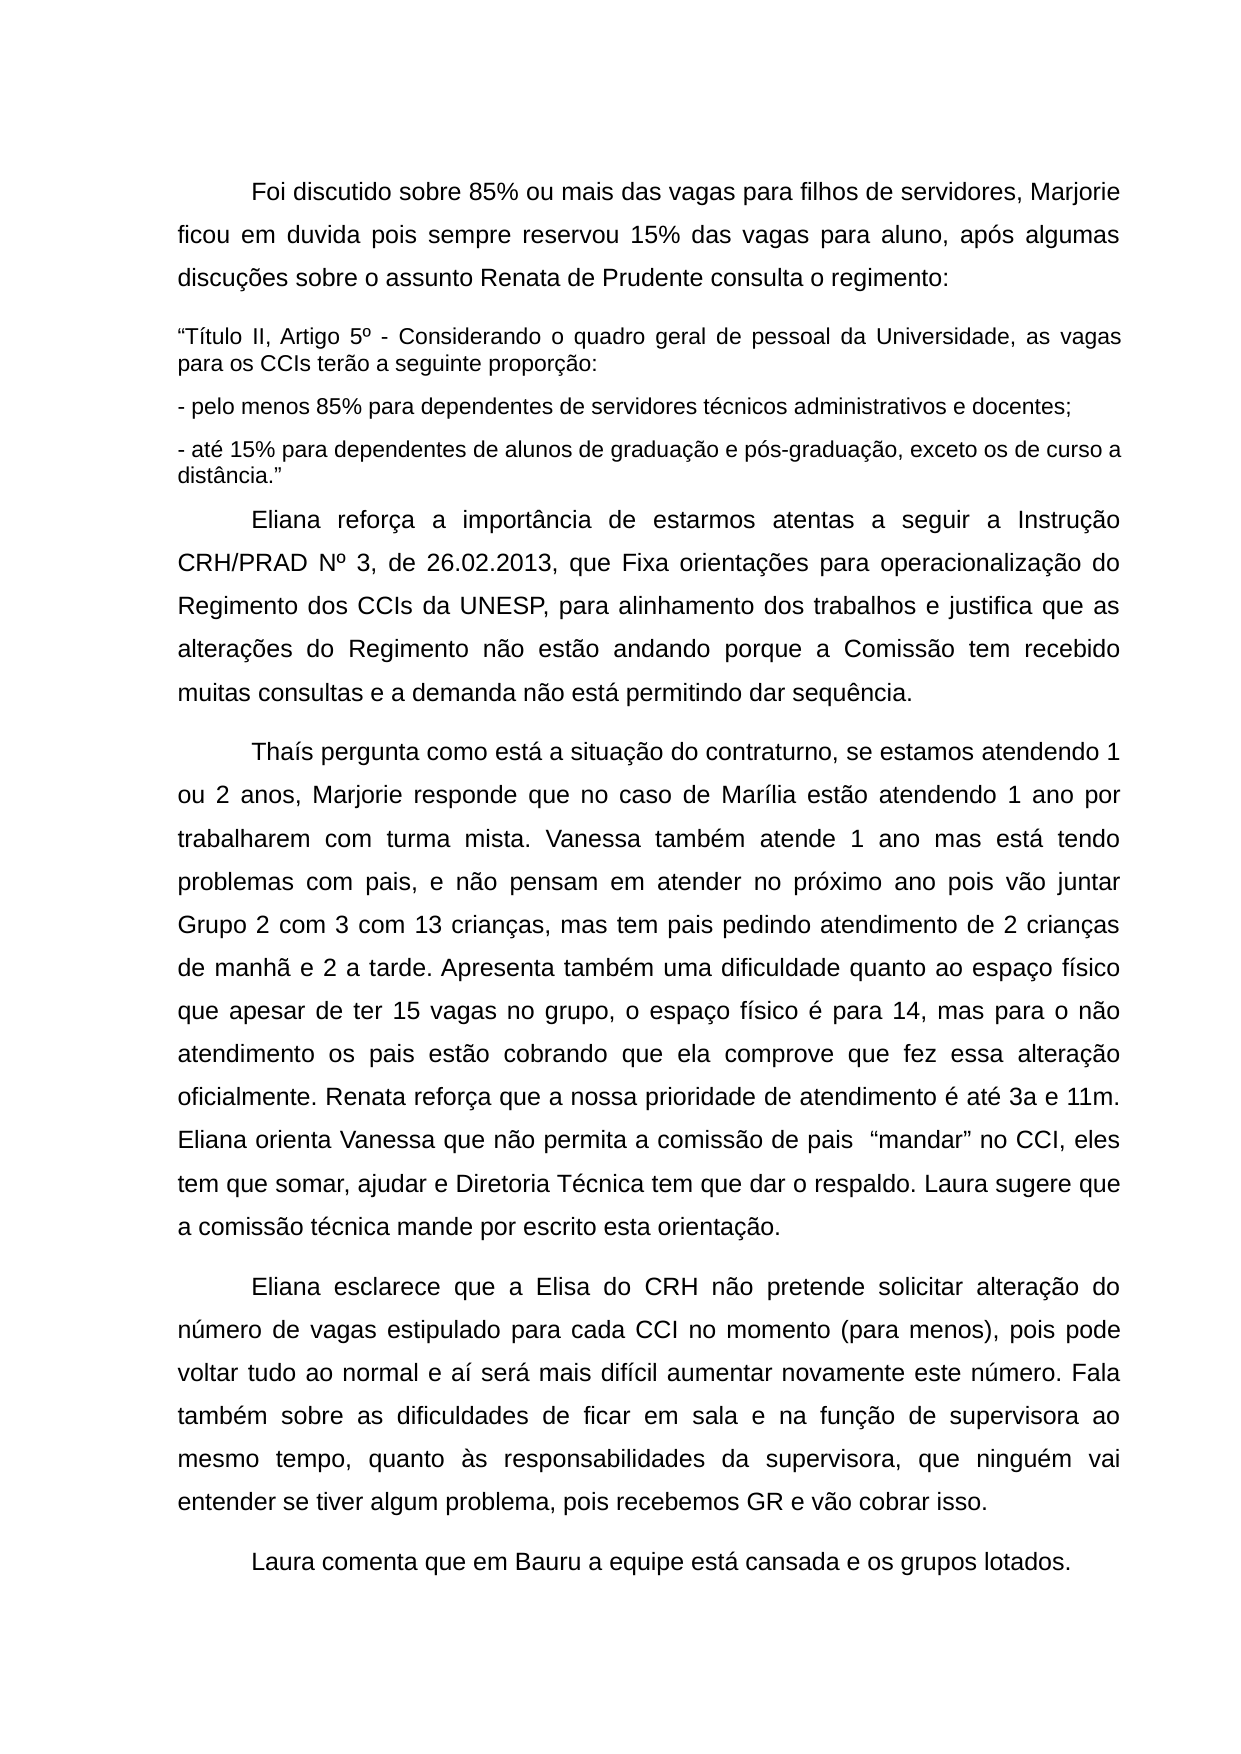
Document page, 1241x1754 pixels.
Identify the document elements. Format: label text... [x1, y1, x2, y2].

text - até 15% para dependentes de alunos de graduação e pós-graduação, exceto os de curso a distância.” [177, 436, 1122, 488]
text “Título II, Artigo 5º - Considerando o quadro geral de pessoal da Universidade, as vagas para os CCIs terão a seguinte proporção: [177, 323, 1122, 376]
text Laura comenta que em Bauru a equipe está cansada e os grupos lotados. [177, 1547, 1122, 1576]
text Eliana reforça a importância de estarmos atentas a seguir a Instrução CRH/PRAD Nº 3, de 26.02.2013, que Fixa orientações para operacionalização do Regimento dos CCIs da UNESP, para alinhamento dos trabalhos e justifica que as alterações do Regimento não estão andando porque a Comissão tem recebido muitas consultas e a demanda não está permitindo dar sequência. [177, 505, 1122, 706]
text Eliana esclarece que a Elisa do CRH não pretende solicitar alteração do número de vagas estipulado para cada CCI no momento (para menos), pois pode voltar tudo ao normal e aí será mais difícil aumentar novamente este número. Fala também sobre as dificuldades de ficar em sala e na função de supervisora ao mesmo tempo, quanto às responsabilidades da supervisora, que ninguém vai entender se tiver algum problema, pois recebemos GR e vão cobrar isso. [177, 1271, 1122, 1516]
text Thaís pergunta como está a situação do contraturno, se estamos atendendo 1 ou 2 anos, Marjorie responde que no caso de Marília estão atendendo 1 ano por trabalharem com turma mista. Vanessa também atende 1 ano mas está tendo problemas com pais, e não pensam em atender no próximo ano pois vão juntar Grupo 2 com 3 com 13 crianças, mas tem pais pedindo atendimento de 2 crianças de manhã e 2 a tarde. Apresenta também uma dificuldade quanto ao espaço físico que apesar de ter 15 vagas no grupo, o espaço físico é para 14, mas para o não atendimento os pais estão cobrando que ela comprove que fez essa alteração oficialmente. Renata reforça que a nossa prioridade de atendimento é até 3a e 11m. Eliana orienta Vanessa que não permita a comissão de pais “mandar” no CCI, eles tem que somar, ajudar e Diretoria Técnica tem que dar o respaldo. Laura sugere que a comissão técnica mande por escrito esta orientação. [177, 737, 1122, 1240]
text Foi discutido sobre 85% ou mais das vagas para filhos de servidores, Marjorie ficou em duvida pois sempre reservou 15% das vagas para aluno, após algumas discuções sobre o assunto Renata de Prudente consulta o regimento: [177, 177, 1122, 292]
text - pelo menos 85% para dependentes de servidores técnicos administrativos e docentes; [177, 393, 1122, 419]
